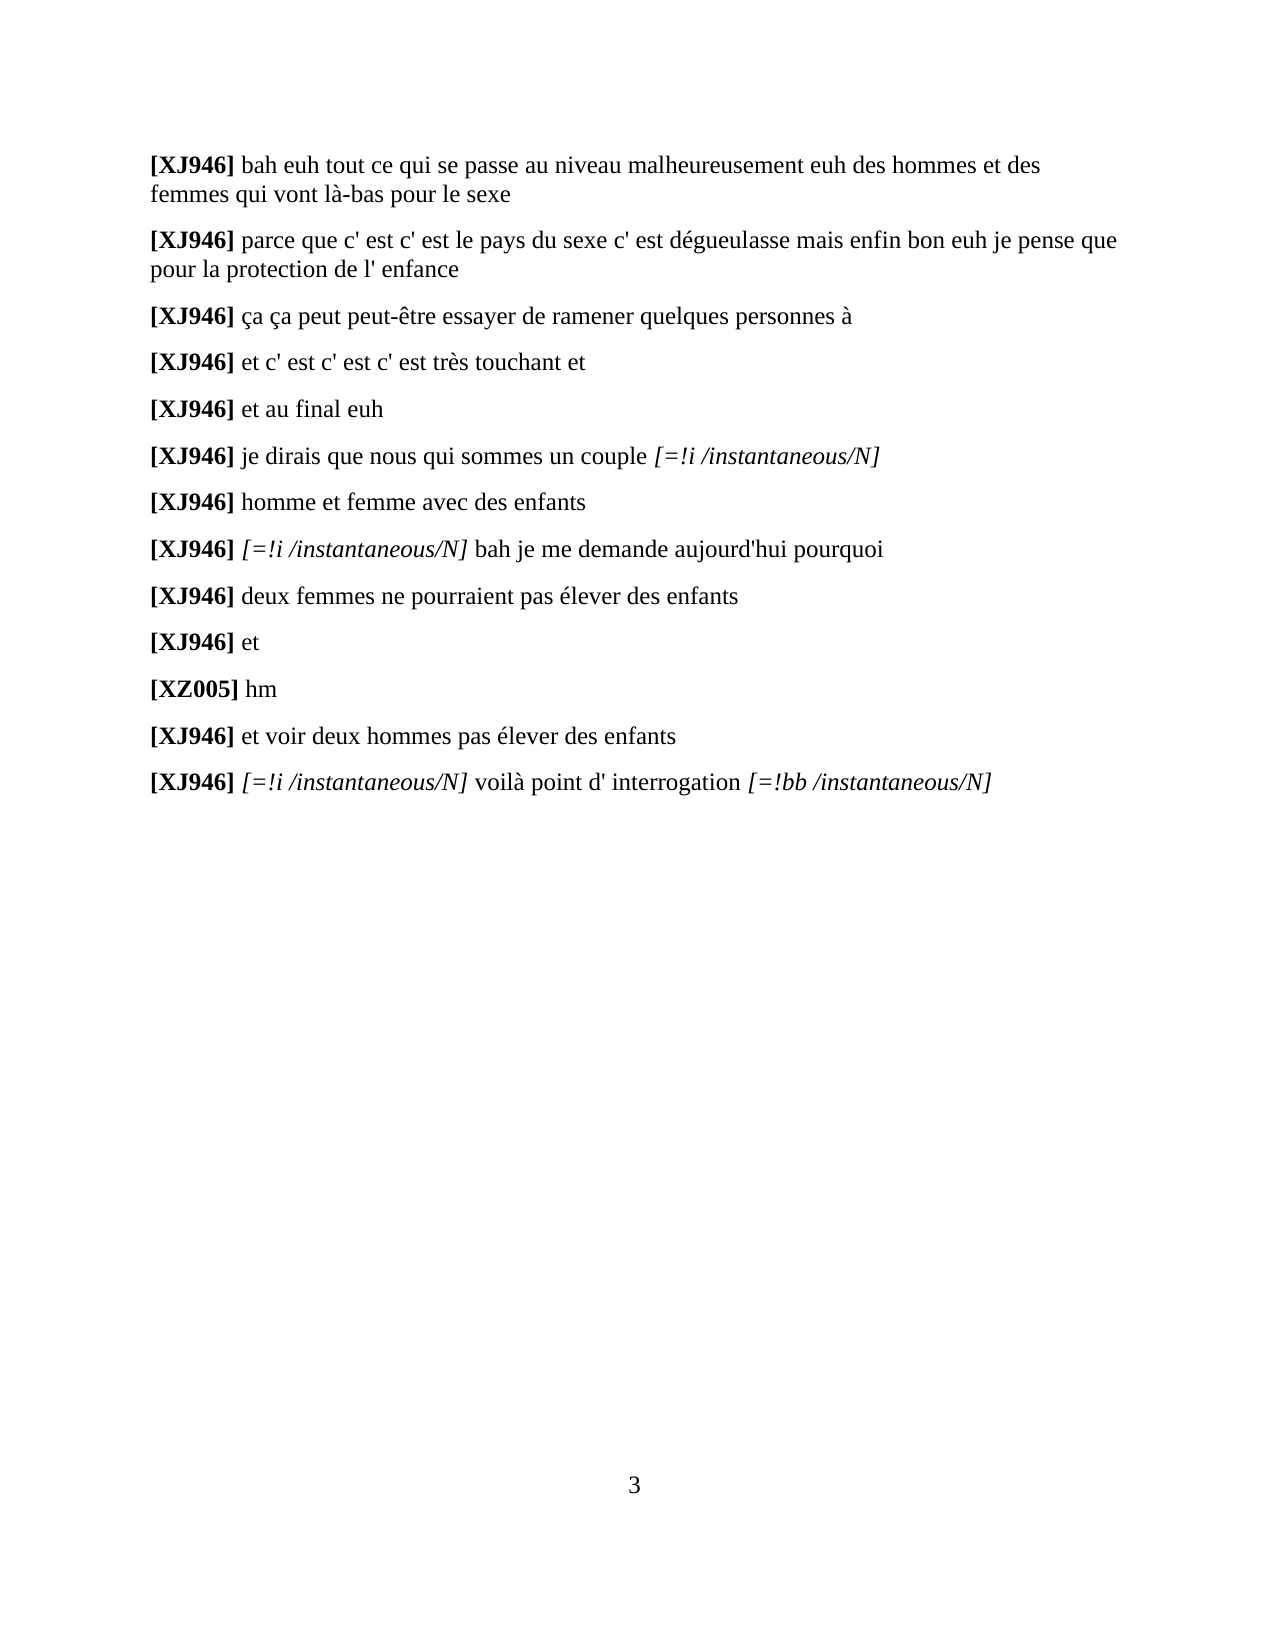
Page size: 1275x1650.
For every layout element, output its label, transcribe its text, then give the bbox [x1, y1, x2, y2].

text [XJ946] [=!i /instantaneous/N] bah je me demande aujourd'hui pourquoi [150, 534, 1125, 563]
text [XJ946] deux femmes ne pourraient pas élever des enfants [150, 581, 1125, 609]
text [XJ946] bah euh tout ce qui se passe au niveau malheureusement euh des hommes et des femmes qui vont là-bas pour le sexe [150, 150, 1125, 207]
text [XJ946] et [150, 627, 1125, 656]
text [XJ946] je dirais que nous qui sommes un couple [=!i /instantaneous/N] [150, 441, 1125, 469]
text [XJ946] et c' est c' est c' est très touchant et [150, 347, 1125, 376]
text [XZ005] hm [150, 674, 1125, 703]
text [XJ946] parce que c' est c' est le pays du sexe c' est dégueulasse mais enfin bon euh je pense que pour la protection de l' enfance [150, 225, 1125, 283]
text [XJ946] [=!i /instantaneous/N] voilà point d' interrogation [=!bb /instantaneous/N] [150, 767, 1125, 796]
text [XJ946] et voir deux hommes pas élever des enfants [150, 721, 1125, 749]
text [XJ946] ça ça peut peut-être essayer de ramener quelques personnes à [150, 301, 1125, 329]
text [XJ946] homme et femme avec des enfants [150, 487, 1125, 516]
text [XJ946] et au final euh [150, 394, 1125, 423]
